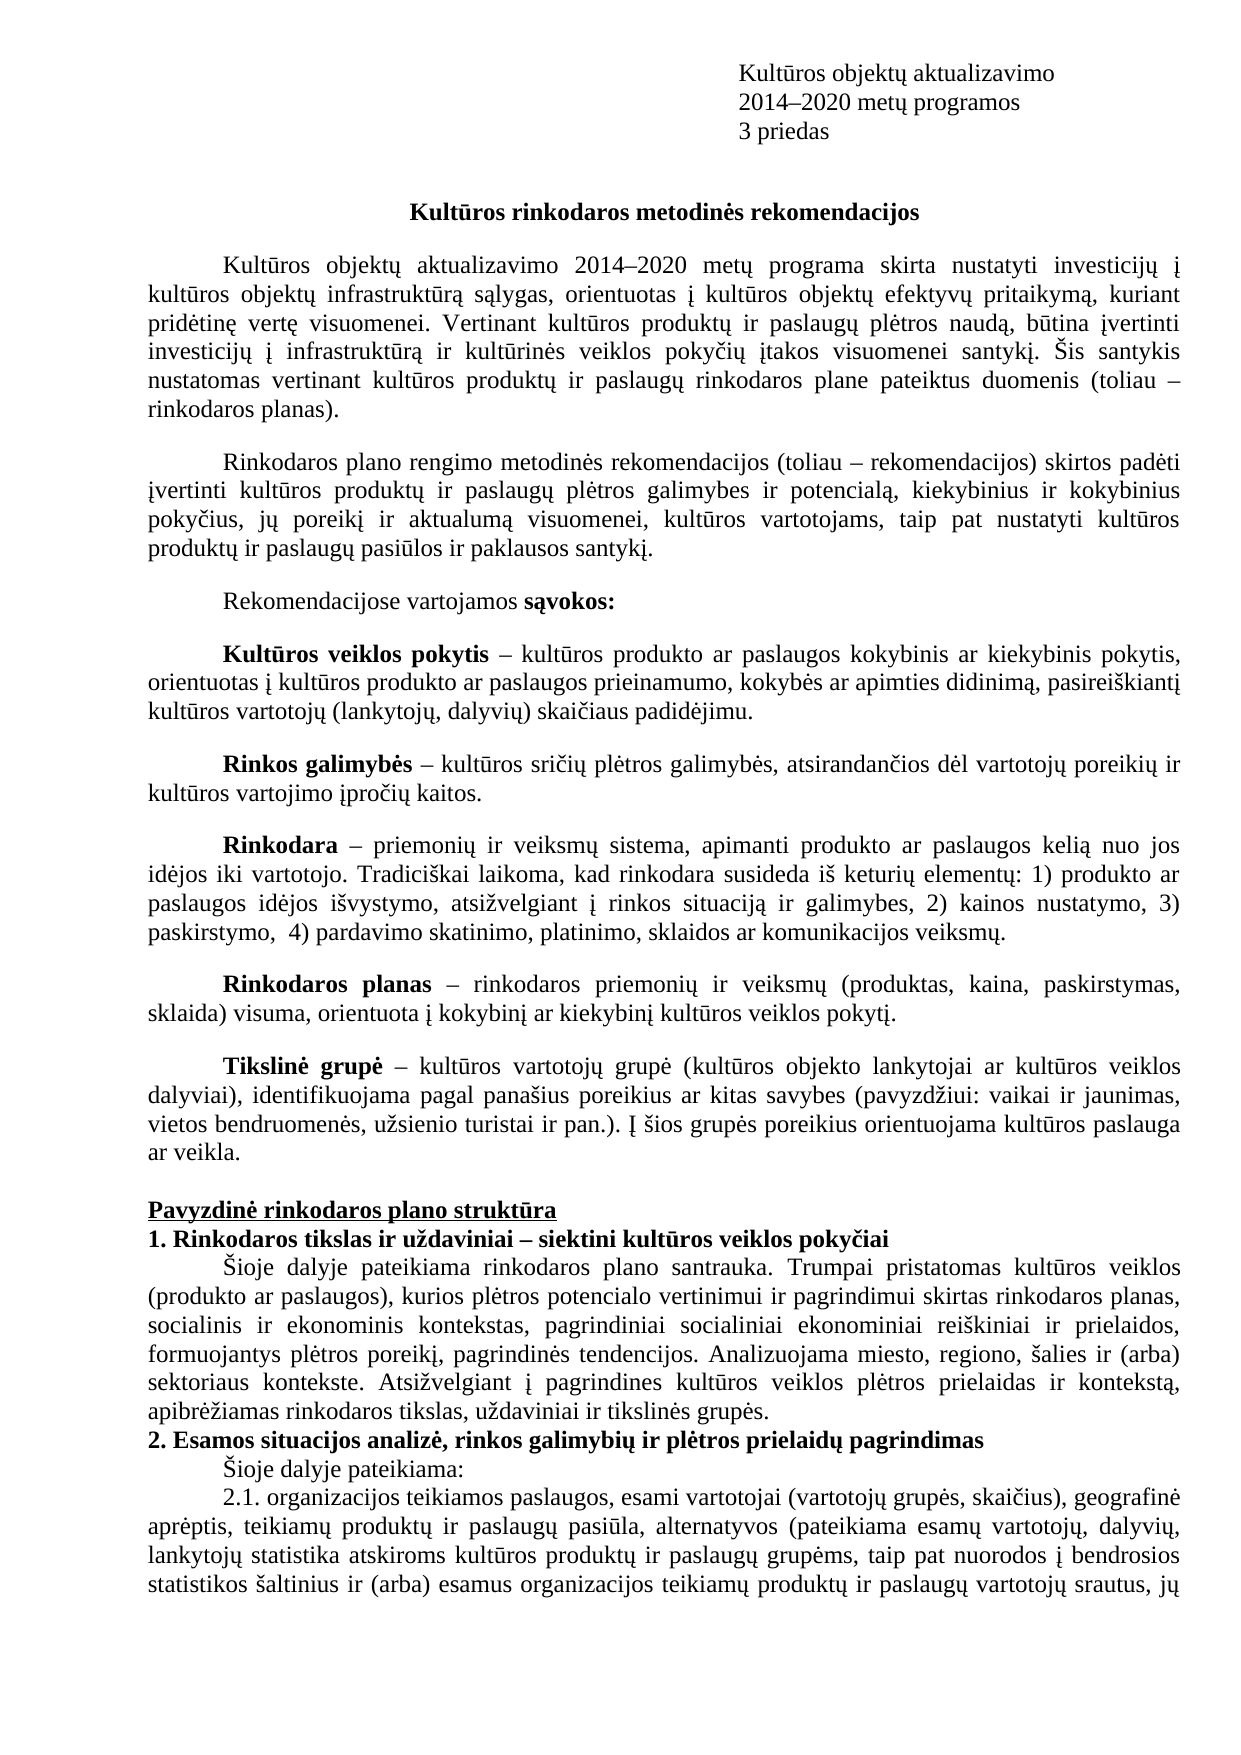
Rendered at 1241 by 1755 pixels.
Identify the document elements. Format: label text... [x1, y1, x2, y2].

text Rinkodaros plano rengimo metodinės rekomendacijos (toliau – rekomendacijos) skirtos padėti įvertinti kultūros produktų ir paslaugų plėtros galimybes ir potencialą, kiekybinius ir kokybinius pokyčius, jų poreikį ir aktualumą visuomenei, kultūros vartotojams, taip pat nustatyti kultūros produktų ir paslaugų pasiūlos ir paklausos santykį. [148, 447, 1181, 562]
text Rinkos galimybės – kultūros sričių plėtros galimybės, atsirandančios dėl vartotojų poreikių ir kultūros vartojimo įpročių kaitos. [148, 749, 1181, 806]
text Kultūros objektų aktualizavimo [738, 58, 1181, 87]
text Tikslinė grupė – kultūros vartotojų grupė (kultūros objekto lankytojai ar kultūros veiklos dalyviai), identifikuojama pagal panašius poreikius ar kitas savybes (pavyzdžiui: vaikai ir jaunimas, vietos bendruomenės, užsienio turistai ir pan.). Į šios grupės poreikius orientuojama kultūros paslauga ar veikla. [148, 1051, 1181, 1166]
text Šioje dalyje pateikiama rinkodaros plano santrauka. Trumpai pristatomas kultūros veiklos (produkto ar paslaugos), kurios plėtros potencialo vertinimui ir pagrindimui skirtas rinkodaros planas, socialinis ir ekonominis kontekstas, pagrindiniai socialiniai ekonominiai reiškiniai ir prielaidos, formuojantys plėtros poreikį, pagrindinės tendencijos. Analizuojama miesto, regiono, šalies ir (arba) sektoriaus kontekste. Atsižvelgiant į pagrindines kultūros veiklos plėtros prielaidas ir kontekstą, apibrėžiamas rinkodaros tikslas, uždaviniai ir tikslinės grupės. [148, 1252, 1181, 1425]
text Kultūros veiklos pokytis – kultūros produkto ar paslaugos kokybinis ar kiekybinis pokytis, orientuotas į kultūros produkto ar paslaugos prieinamumo, kokybės ar apimties didinimą, pasireiškiantį kultūros vartotojų (lankytojų, dalyvių) skaičiaus padidėjimu. [148, 639, 1181, 725]
text Šioje dalyje pateikiama: [148, 1454, 1181, 1482]
text Kultūros objektų aktualizavimo 2014–2020 metų programa skirta nustatyti investicijų į kultūros objektų infrastruktūrą sąlygas, orientuotas į kultūros objektų efektyvų pritaikymą, kuriant pridėtinę vertę visuomenei. Vertinant kultūros produktų ir paslaugų plėtros naudą, būtina įvertinti investicijų į infrastruktūrą ir kultūrinės veiklos pokyčių įtakos visuomenei santykį. Šis santykis nustatomas vertinant kultūros produktų ir paslaugų rinkodaros plane pateiktus duomenis (toliau –rinkodaros planas). [148, 250, 1181, 423]
text 2. Esamos situacijos analizė, rinkos galimybių ir plėtros prielaidų pagrindimas [148, 1425, 1181, 1454]
text Kultūros rinkodaros metodinės rekomendacijos [148, 197, 1181, 226]
text 2014–2020 metų programos [738, 87, 1181, 116]
text 2.1. organizacijos teikiamos paslaugos, esami vartotojai (vartotojų grupės, skaičius), geografinė aprėptis, teikiamų produktų ir paslaugų pasiūla, alternatyvos (pateikiama esamų vartotojų, dalyvių, lankytojų statistika atskiroms kultūros produktų ir paslaugų grupėms, taip pat nuorodos į bendrosios statistikos šaltinius ir (arba) esamus organizacijos teikiamų produktų ir paslaugų vartotojų srautus, jų [148, 1482, 1181, 1597]
text Rinkodaros planas – rinkodaros priemonių ir veiksmų (produktas, kaina, paskirstymas, sklaida) visuma, orientuota į kokybinį ar kiekybinį kultūros veiklos pokytį. [148, 969, 1181, 1027]
text Rinkodara – priemonių ir veiksmų sistema, apimanti produkto ar paslaugos kelią nuo jos idėjos iki vartotojo. Tradiciškai laikoma, kad rinkodara susideda iš keturių elementų: 1) produkto ar paslaugos idėjos išvystymo, atsižvelgiant į rinkos situaciją ir galimybes, 2) kainos nustatymo, 3) paskirstymo, 4) pardavimo skatinimo, platinimo, sklaidos ar komunikacijos veiksmų. [148, 831, 1181, 946]
text Pavyzdinė rinkodaros plano struktūra [148, 1195, 1181, 1224]
text 3 priedas [738, 116, 1181, 144]
text Rekomendacijose vartojamos sąvokos: [148, 586, 1181, 614]
text 1. Rinkodaros tikslas ir uždaviniai – siektini kultūros veiklos pokyčiai [148, 1224, 1181, 1252]
